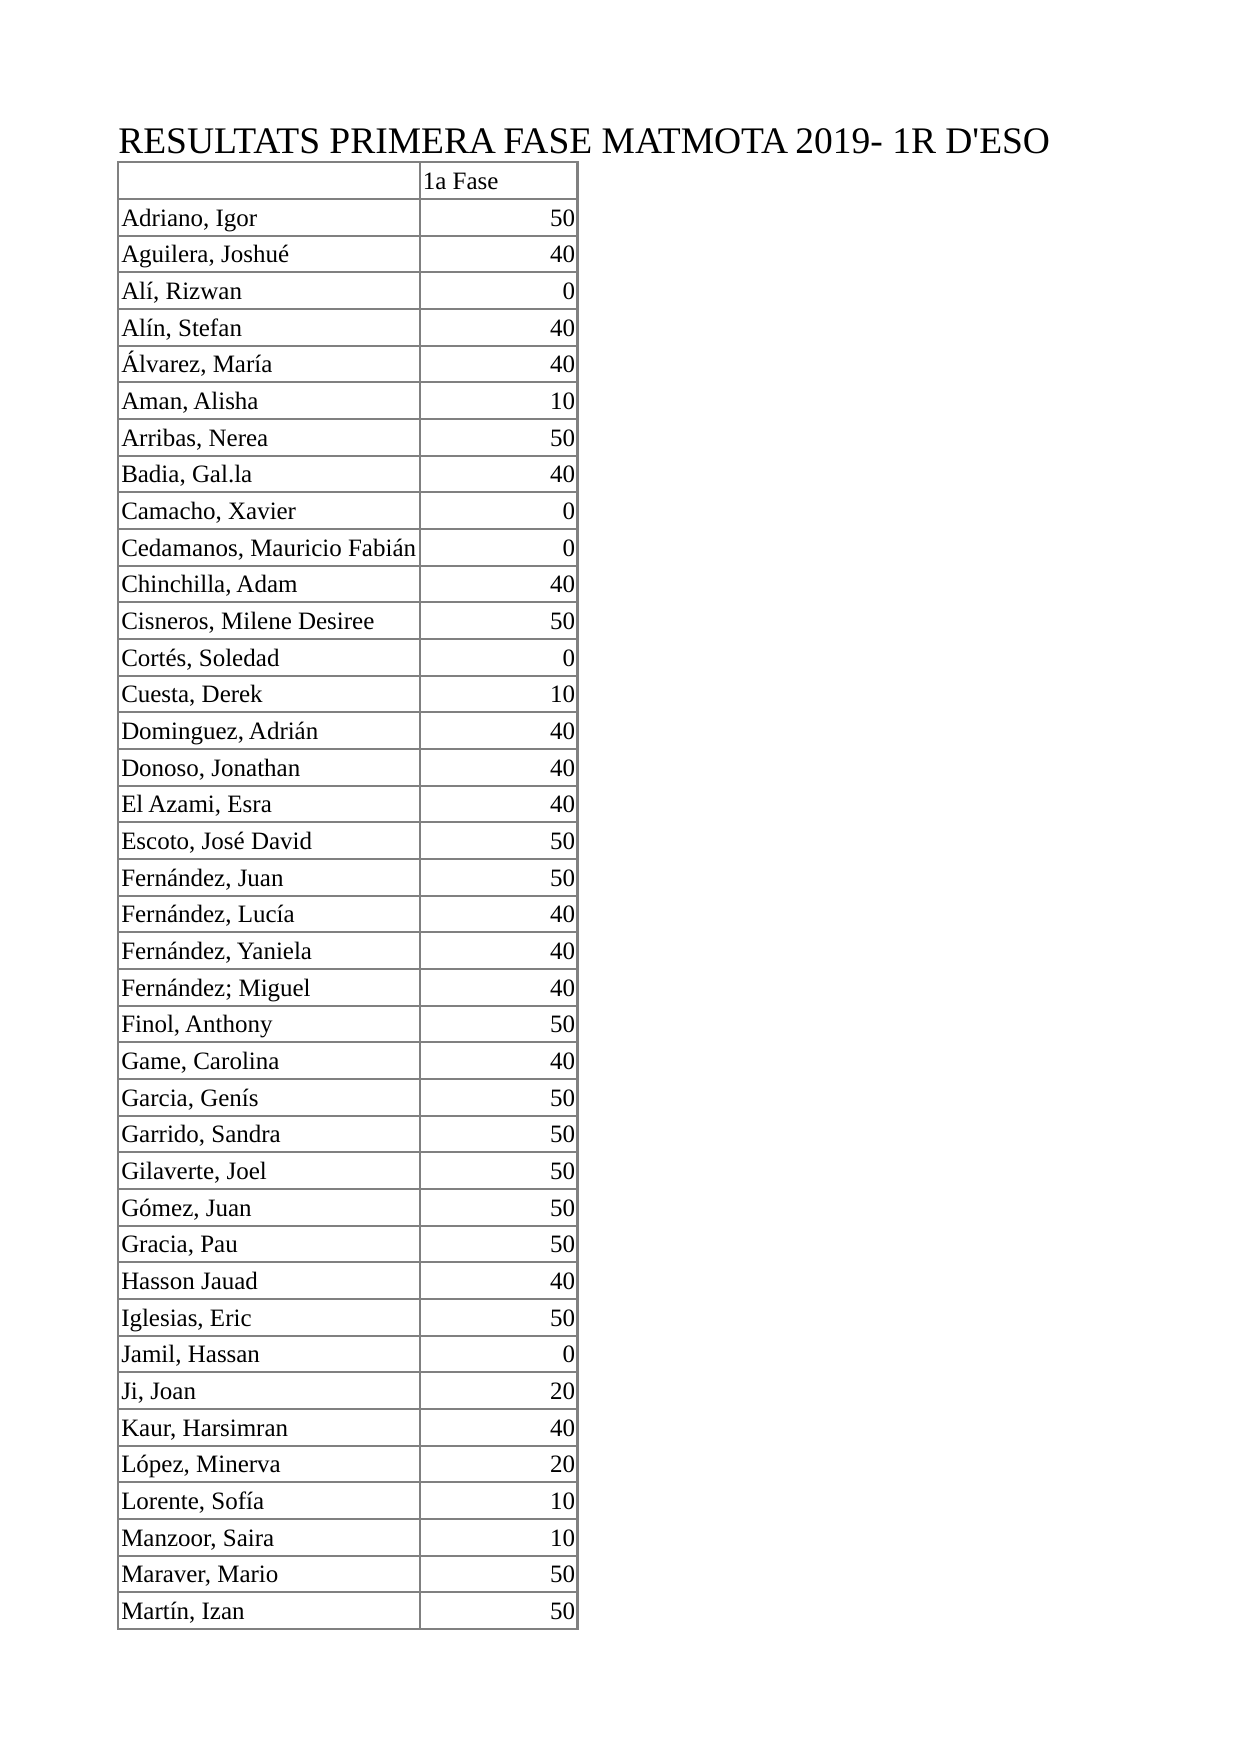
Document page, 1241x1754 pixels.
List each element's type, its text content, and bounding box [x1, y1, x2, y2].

table_cell Arribas, Nerea [119, 420, 419, 454]
table_cell Ji, Joan [119, 1373, 419, 1408]
table_cell Garcia, Genís [119, 1080, 419, 1114]
table_cell 10 [421, 1520, 576, 1554]
table_cell 0 [421, 273, 576, 308]
table_cell 0 [421, 640, 576, 674]
table_cell 50 [421, 1593, 576, 1628]
table_header 1a Fase [421, 163, 576, 198]
table_cell 50 [421, 823, 576, 858]
table_cell 0 [421, 1337, 576, 1371]
table_cell 0 [421, 530, 576, 564]
table_cell Iglesias, Eric [119, 1300, 419, 1334]
table_cell Gilaverte, Joel [119, 1153, 419, 1188]
table_cell Gracia, Pau [119, 1227, 419, 1261]
table_cell Aguilera, Joshué [119, 237, 419, 271]
table_cell 40 [421, 347, 576, 381]
table_cell 40 [421, 237, 576, 271]
table_cell Game, Carolina [119, 1043, 419, 1078]
table_cell Fernández, Juan [119, 860, 419, 894]
table_cell Camacho, Xavier [119, 493, 419, 528]
table_cell Cortés, Soledad [119, 640, 419, 674]
table_cell 50 [421, 1007, 576, 1041]
table_cell Fernández, Yaniela [119, 933, 419, 968]
table_cell 40 [421, 750, 576, 784]
table_cell 20 [421, 1447, 576, 1481]
table_cell 50 [421, 1190, 576, 1224]
table_cell 50 [421, 1153, 576, 1188]
table_cell Jamil, Hassan [119, 1337, 419, 1371]
table_header [119, 163, 419, 198]
table_cell Cisneros, Milene Desiree [119, 603, 419, 638]
table_cell 40 [421, 1263, 576, 1298]
table_cell Escoto, José David [119, 823, 419, 858]
table_cell Hasson Jauad [119, 1263, 419, 1298]
table_cell Fernández; Miguel [119, 970, 419, 1004]
table_cell Álvarez, María [119, 347, 419, 381]
text RESULTATS PRIMERA FASE MATMOTA 2019- 1R D'ESO [118, 118, 1122, 161]
table_cell Lorente, Sofía [119, 1483, 419, 1518]
table_cell 50 [421, 1300, 576, 1334]
table_cell 40 [421, 1043, 576, 1078]
table_cell 50 [421, 420, 576, 454]
table_cell López, Minerva [119, 1447, 419, 1481]
table_cell 50 [421, 200, 576, 234]
table_cell 50 [421, 1227, 576, 1261]
table_cell Chinchilla, Adam [119, 567, 419, 601]
table_cell 50 [421, 1557, 576, 1591]
table_cell 40 [421, 933, 576, 968]
table_cell 50 [421, 603, 576, 638]
table_cell Alí, Rizwan [119, 273, 419, 308]
table_cell Aman, Alisha [119, 383, 419, 418]
table_cell 10 [421, 383, 576, 418]
table_cell 40 [421, 567, 576, 601]
table_cell Alín, Stefan [119, 310, 419, 344]
table_cell Donoso, Jonathan [119, 750, 419, 784]
table_cell 50 [421, 1080, 576, 1114]
table_cell 40 [421, 310, 576, 344]
table_cell Martín, Izan [119, 1593, 419, 1628]
table_cell Maraver, Mario [119, 1557, 419, 1591]
table_cell Gómez, Juan [119, 1190, 419, 1224]
table_cell 40 [421, 897, 576, 931]
table_cell 10 [421, 677, 576, 711]
table_cell 40 [421, 713, 576, 748]
table_cell 10 [421, 1483, 576, 1518]
table_cell 40 [421, 457, 576, 491]
table_cell 50 [421, 1117, 576, 1151]
table_cell Cuesta, Derek [119, 677, 419, 711]
table_cell 40 [421, 787, 576, 821]
table_cell 40 [421, 970, 576, 1004]
table_cell 40 [421, 1410, 576, 1444]
table_cell 0 [421, 493, 576, 528]
table_cell Adriano, Igor [119, 200, 419, 234]
table_cell Fernández, Lucía [119, 897, 419, 931]
table_cell El Azami, Esra [119, 787, 419, 821]
table_cell Cedamanos, Mauricio Fabián [119, 530, 419, 564]
table_cell Dominguez, Adrián [119, 713, 419, 748]
table_cell Kaur, Harsimran [119, 1410, 419, 1444]
table_cell Manzoor, Saira [119, 1520, 419, 1554]
table_cell 50 [421, 860, 576, 894]
table_cell 20 [421, 1373, 576, 1408]
table_cell Finol, Anthony [119, 1007, 419, 1041]
table_cell Garrido, Sandra [119, 1117, 419, 1151]
table_cell Badia, Gal.la [119, 457, 419, 491]
